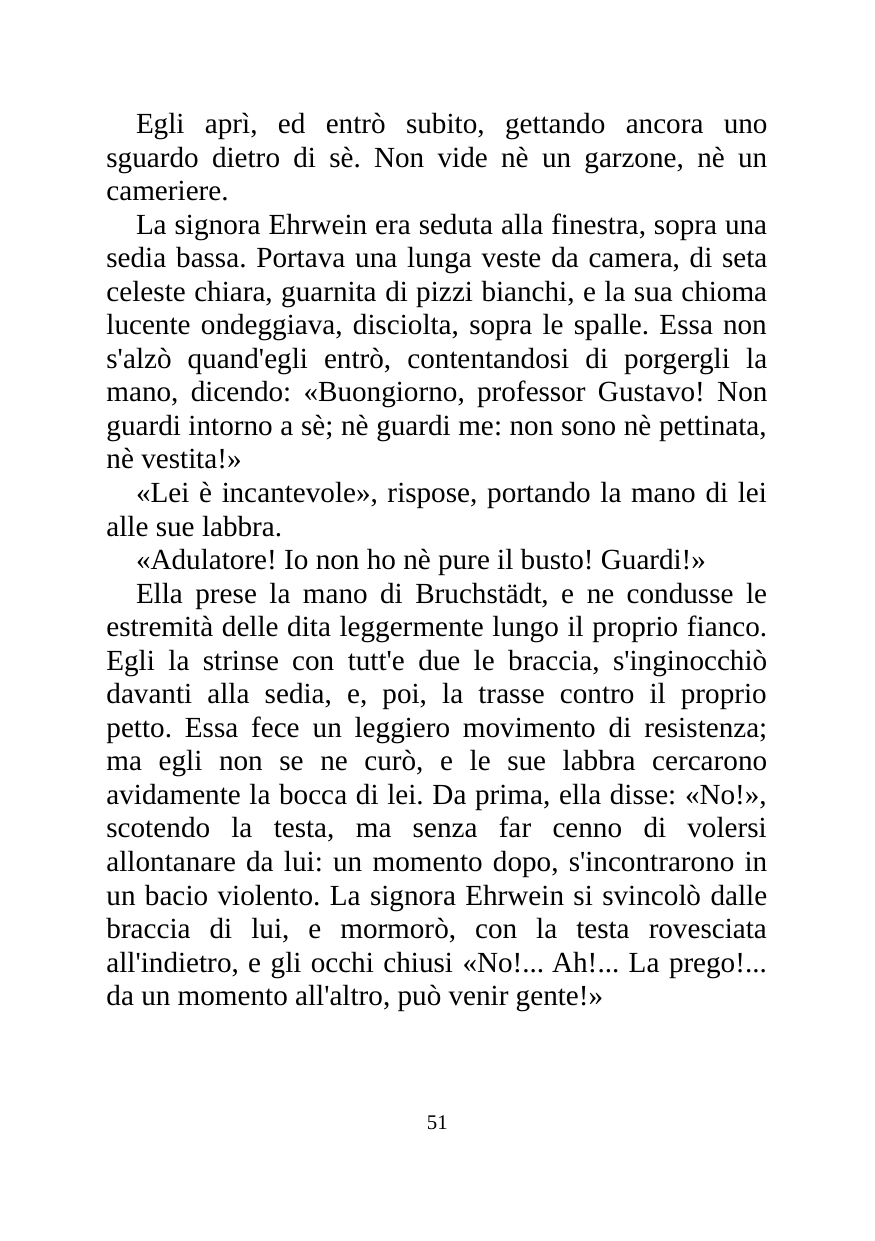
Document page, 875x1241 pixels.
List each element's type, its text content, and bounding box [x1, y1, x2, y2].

text Egli aprì, ed entrò subito, gettando ancora uno sguardo dietro di sè. Non vide nè un garzone, nè un cameriere. [106, 106, 768, 207]
text Ella prese la mano di Bruchstädt, e ne condusse le estremità delle dita leggermente lungo il proprio fianco. Egli la strinse con tutt'e due le braccia, s'inginocchiò davanti alla sedia, e, poi, la trasse contro il proprio petto. Essa fece un leggiero movimento di resistenza; ma egli non se ne curò, e le sue labbra cercarono avidamente la bocca di lei. Da prima, ella disse: «No!», scotendo la testa, ma senza far cenno di volersi allontanare da lui: un momento dopo, s'incontrarono in un bacio violento. La signora Ehrwein si svincolò dalle braccia di lui, e mormorò, con la testa rovesciata all'indietro, e gli occhi chiusi «No!... Ah!... La prego!... da un momento all'altro, può venir gente!» [106, 576, 768, 1012]
text «Adulatore! Io non ho nè pure il busto! Guardi!» [106, 542, 768, 576]
text «Lei è incantevole», rispose, portando la mano di lei alle sue labbra. [106, 475, 768, 542]
text La signora Ehrwein era seduta alla finestra, sopra una sedia bassa. Portava una lunga veste da camera, di seta celeste chiara, guarnita di pizzi bianchi, e la sua chioma lucente ondeggiava, disciolta, sopra le spalle. Essa non s'alzò quand'egli entrò, contentandosi di porgergli la mano, dicendo: «Buongiorno, professor Gustavo! Non guardi intorno a sè; nè guardi me: non sono nè pettinata, nè vestita!» [106, 207, 768, 475]
